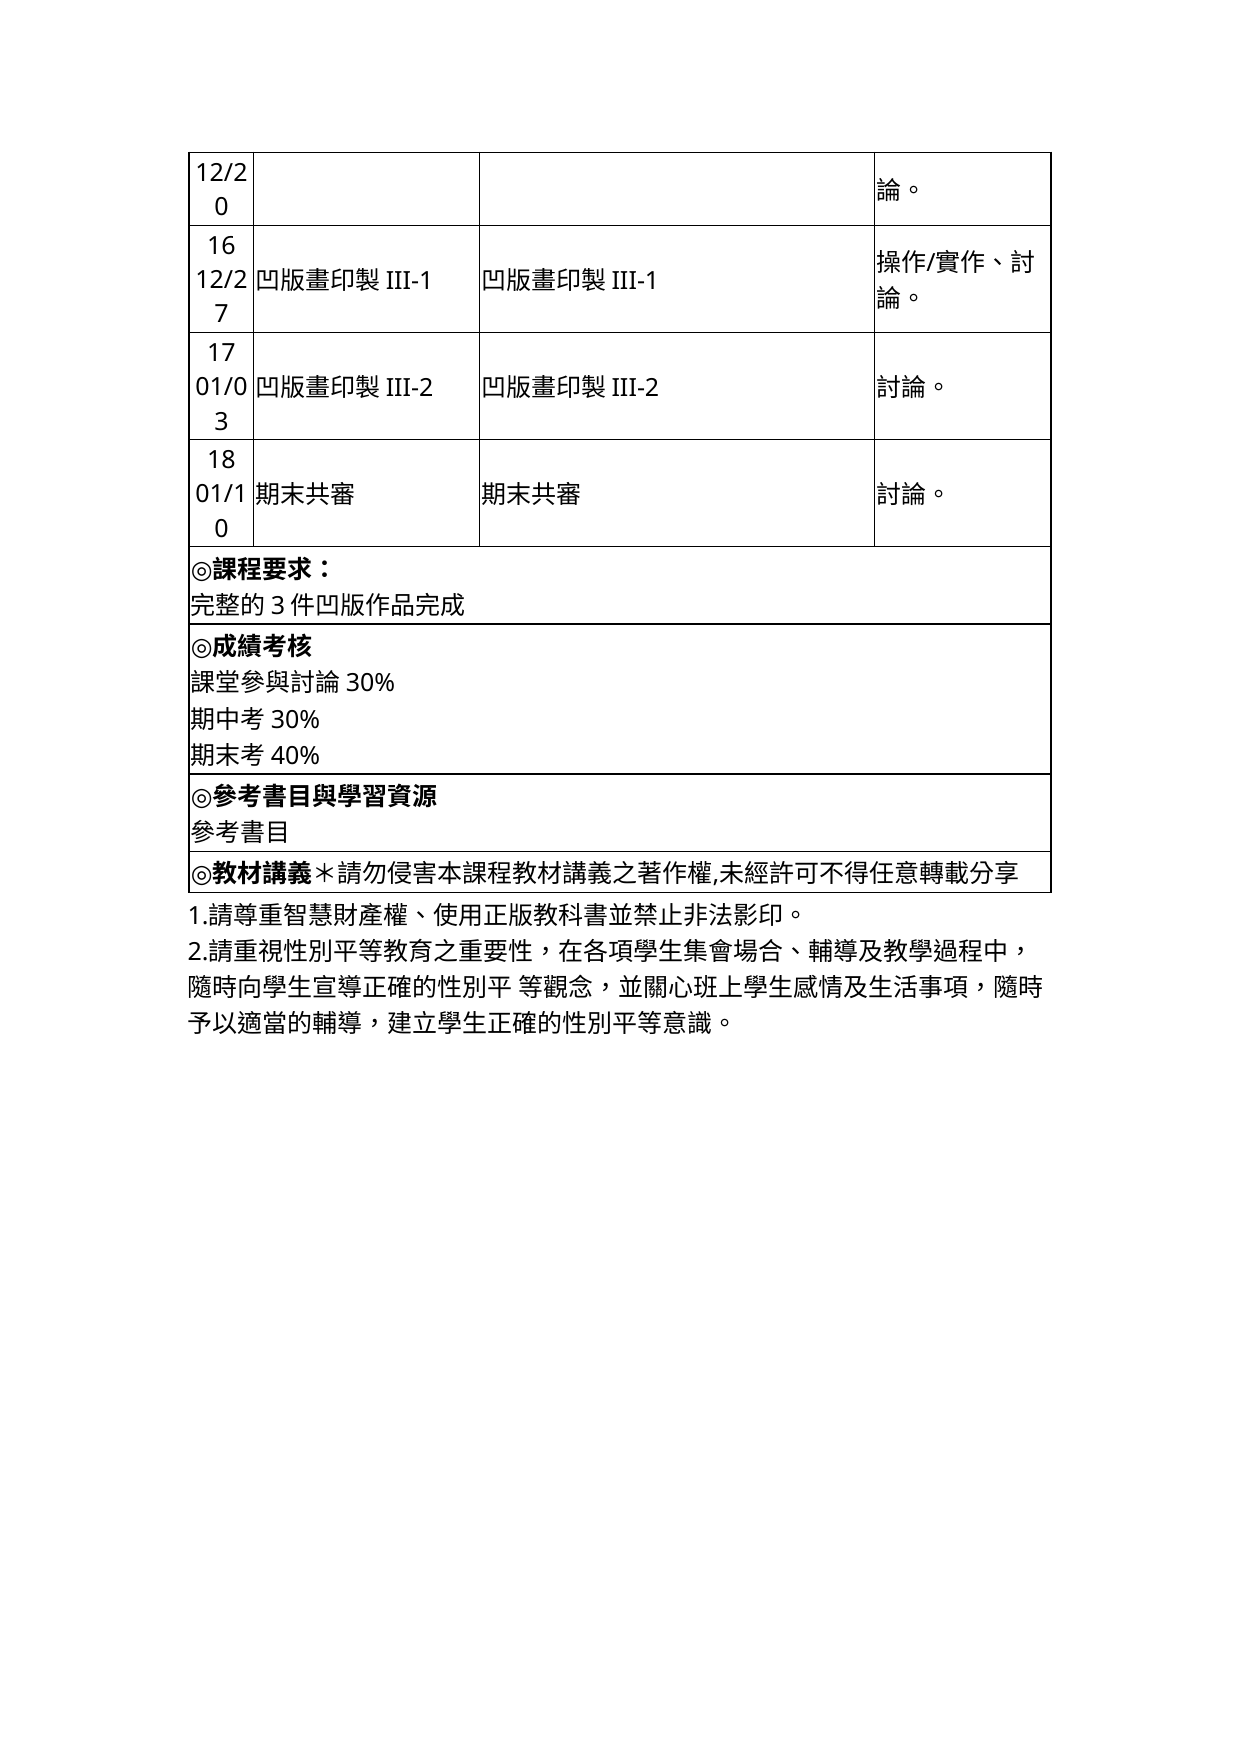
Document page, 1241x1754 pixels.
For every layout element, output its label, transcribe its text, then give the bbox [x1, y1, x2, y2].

table_cell 討論。 [875, 440, 1050, 546]
table_cell 凹版畫印製 III-1 [480, 226, 874, 332]
table_cell ◎教材講義＊請勿侵害本課程教材講義之著作權,未經許可不得任意轉載分享 [190, 852, 1050, 892]
table_cell 16 12/27 [190, 226, 253, 332]
table_cell ◎課程要求： 完整的3件凹版作品完成 [190, 547, 1050, 623]
table_cell 12/20 [190, 153, 253, 224]
table_cell 18 01/10 [190, 440, 253, 546]
table_cell [480, 153, 874, 224]
table_cell 凹版畫印製 III-1 [254, 226, 479, 332]
table_cell 期末共審 [254, 440, 479, 546]
table_cell 凹版畫印製 III-2 [480, 333, 874, 439]
table_cell 凹版畫印製 III-2 [254, 333, 479, 439]
table_cell 操作/實作、討論。 [875, 226, 1050, 332]
table_cell 討論。 [875, 333, 1050, 439]
table_cell ◎成績考核 課堂參與討論30% 期中考30% 期末考40% [190, 625, 1050, 773]
table_cell ◎參考書目與學習資源 參考書目 [190, 775, 1050, 851]
table_cell 論。 [875, 153, 1050, 224]
table_cell 期末共審 [480, 440, 874, 546]
text 1.請尊重智慧財產權、使用正版教科書並禁止非法影印。 2.請重視性別平等教育之重要性，在各項學生集會場合、輔導及教學過程中，隨時向學生宣導正確的性別平 等觀念，並關心班上學生感情及生活事項，隨時予以適當的輔導，建立學生正確的性別平等意識。 [187, 895, 1053, 1040]
table_cell 17 01/03 [190, 333, 253, 439]
table_cell [254, 153, 479, 224]
